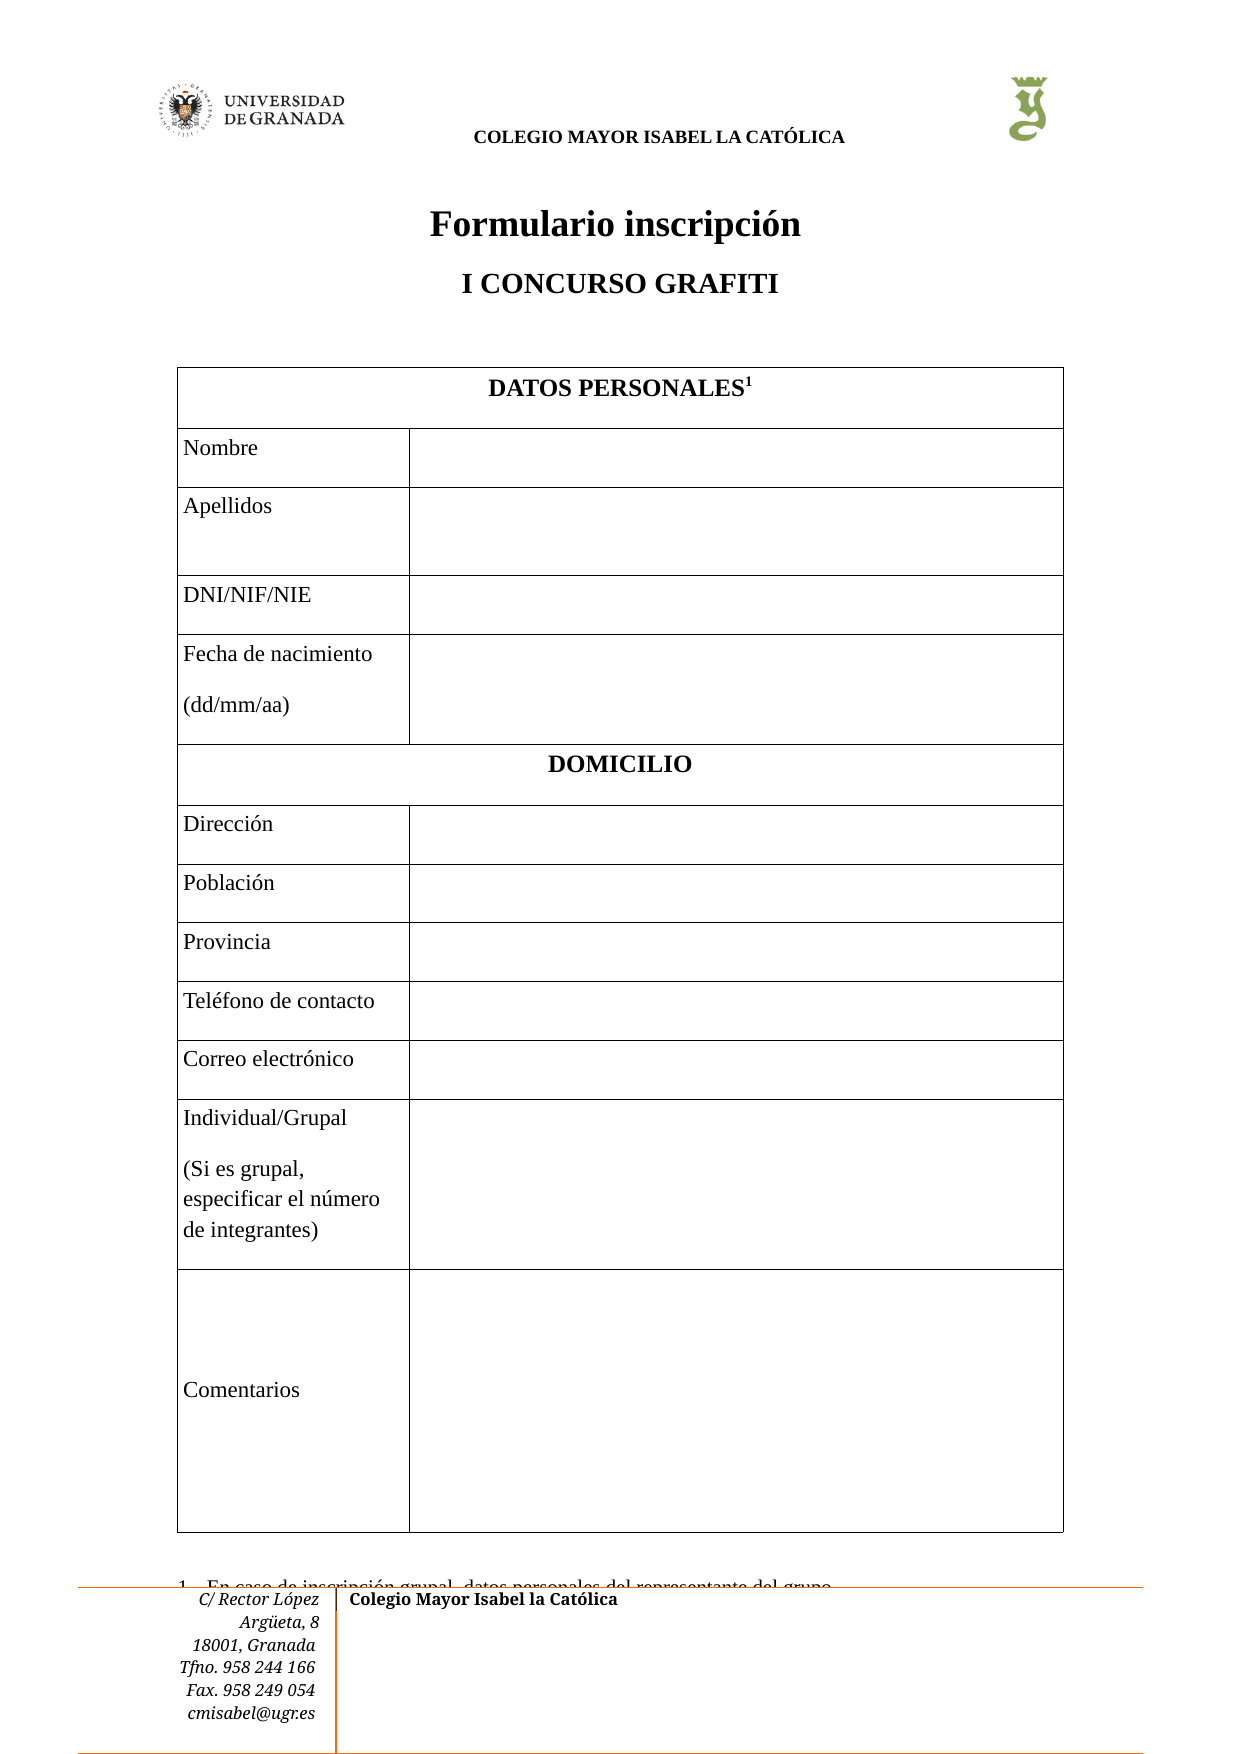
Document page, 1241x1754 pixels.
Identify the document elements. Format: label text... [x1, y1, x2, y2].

table_cell [410, 635, 1063, 743]
table_cell [410, 1270, 1063, 1532]
picture [148, 73, 354, 144]
table_cell [410, 576, 1063, 634]
table_cell [410, 1100, 1063, 1269]
table_cell Teléfono de contacto [178, 982, 409, 1040]
table_cell [410, 429, 1063, 487]
table_cell [410, 923, 1063, 981]
picture [994, 74, 1063, 143]
table_cell Provincia [178, 923, 409, 981]
title I CONCURSO GRAFITI [177, 266, 1063, 300]
table_cell [410, 1041, 1063, 1098]
title Formulario inscripción [177, 202, 1063, 245]
table_cell Apellidos [178, 488, 409, 575]
table_cell Individual/Grupal (Si es grupal, especificar el número de integrantes) [178, 1100, 409, 1269]
table_cell [410, 865, 1063, 922]
table_cell [410, 488, 1063, 575]
table_cell [410, 982, 1063, 1040]
table_cell Fecha de nacimiento (dd/mm/aa) [178, 635, 409, 743]
table_cell DNI/NIF/NIE [178, 576, 409, 634]
table_cell DOMICILIO [178, 745, 1063, 805]
table_cell [410, 806, 1063, 863]
table_header DATOS PERSONALES [178, 368, 1063, 428]
table_cell Población [178, 865, 409, 922]
table_cell Comentarios [178, 1270, 409, 1532]
table_cell Correo electrónico [178, 1041, 409, 1098]
table_cell Dirección [178, 806, 409, 863]
table_cell Nombre [178, 429, 409, 487]
